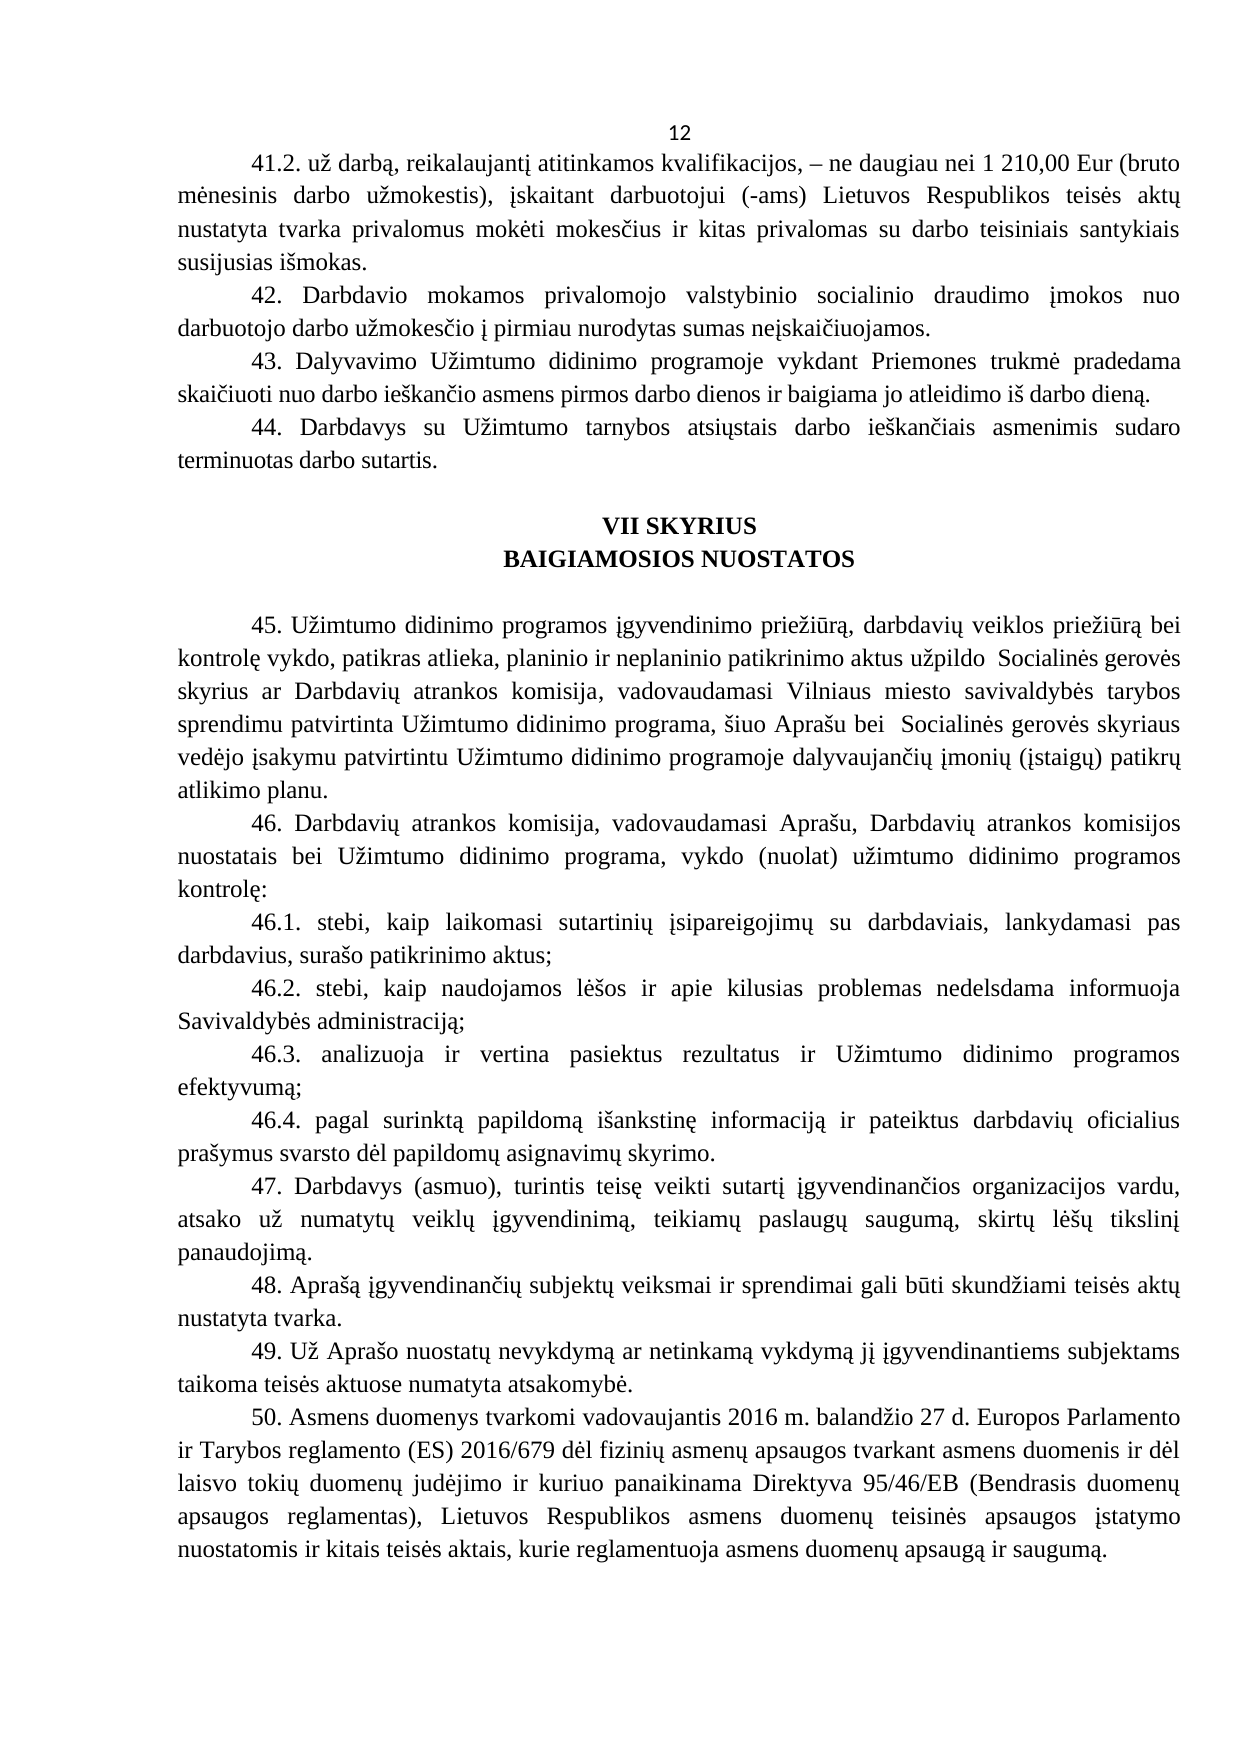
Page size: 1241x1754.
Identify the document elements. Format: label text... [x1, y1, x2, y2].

text 44. Darbdavys su Užimtumo tarnybos atsiųstais darbo ieškančiais asmenimis sudaro terminuotas darbo sutartis. [177, 412, 1181, 473]
text 41.2. už darbą, reikalaujantį atitinkamos kvalifikacijos, – ne daugiau nei 1 210,00 Eur (bruto mėnesinis darbo užmokestis), įskaitant darbuotojui (-ams) Lietuvos Respublikos teisės aktų nustatyta tvarka privalomus mokėti mokesčius ir kitas privalomas su darbo teisiniais santykiais susijusias išmokas. [177, 148, 1181, 275]
text 42. Darbdavio mokamos privalomojo valstybinio socialinio draudimo įmokos nuo darbuotojo darbo užmokesčio į pirmiau nurodytas sumas neįskaičiuojamos. [177, 280, 1181, 341]
text 48. Aprašą įgyvendinančių subjektų veiksmai ir sprendimai gali būti skundžiami teisės aktų nustatyta tvarka. [177, 1270, 1181, 1332]
text 45. Užimtumo didinimo programos įgyvendinimo priežiūrą, darbdavių veiklos priežiūrą bei kontrolę vykdo, patikras atlieka, planinio ir neplaninio patikrinimo aktus užpildo Socialinės gerovės skyrius ar Darbdavių atrankos komisija, vadovaudamasi Vilniaus miesto savivaldybės tarybos sprendimu patvirtinta Užimtumo didinimo programa, šiuo Aprašu bei Socialinės gerovės skyriaus vedėjo įsakymu patvirtintu Užimtumo didinimo programoje dalyvaujančių įmonių (įstaigų) patikrų atlikimo planu. [177, 610, 1181, 804]
text 46.3. analizuoja ir vertina pasiektus rezultatus ir Užimtumo didinimo programos efektyvumą; [177, 1039, 1181, 1101]
text 47. Darbdavys (asmuo), turintis teisę veikti sutartį įgyvendinančios organizacijos vardu, atsako už numatytų veiklų įgyvendinimą, teikiamų paslaugų saugumą, skirtų lėšų tikslinį panaudojimą. [177, 1171, 1181, 1266]
text 49. Už Aprašo nuostatų nevykdymą ar netinkamą vykdymą jį įgyvendinantiems subjektams taikoma teisės aktuose numatyta atsakomybė. [177, 1336, 1181, 1398]
text 43. Dalyvavimo Užimtumo didinimo programoje vykdant Priemones trukmė pradedama skaičiuoti nuo darbo ieškančio asmens pirmos darbo dienos ir baigiama jo atleidimo iš darbo dieną. [177, 346, 1181, 407]
text 46. Darbdavių atrankos komisija, vadovaudamasi Aprašu, Darbdavių atrankos komisijos nuostatais bei Užimtumo didinimo programa, vykdo (nuolat) užimtumo didinimo programos kontrolę: [177, 808, 1181, 903]
text VII SKYRIUS [177, 511, 1181, 539]
text 46.2. stebi, kaip naudojamos lėšos ir apie kilusias problemas nedelsdama informuoja Savivaldybės administraciją; [177, 973, 1181, 1035]
text BAIGIAMOSIOS NUOSTATOS [177, 544, 1181, 573]
text 50. Asmens duomenys tvarkomi vadovaujantis 2016 m. balandžio 27 d. Europos Parlamento ir Tarybos reglamento (ES) 2016/679 dėl fizinių asmenų apsaugos tvarkant asmens duomenis ir dėl laisvo tokių duomenų judėjimo ir kuriuo panaikinama Direktyva 95/46/EB (Bendrasis duomenų apsaugos reglamentas), Lietuvos Respublikos asmens duomenų teisinės apsaugos įstatymo nuostatomis ir kitais teisės aktais, kurie reglamentuoja asmens duomenų apsaugą ir saugumą. [177, 1402, 1181, 1563]
text 46.4. pagal surinktą papildomą išankstinę informaciją ir pateiktus darbdavių oficialius prašymus svarsto dėl papildomų asignavimų skyrimo. [177, 1105, 1181, 1167]
text 46.1. stebi, kaip laikomasi sutartinių įsipareigojimų su darbdaviais, lankydamasi pas darbdavius, surašo patikrinimo aktus; [177, 907, 1181, 969]
